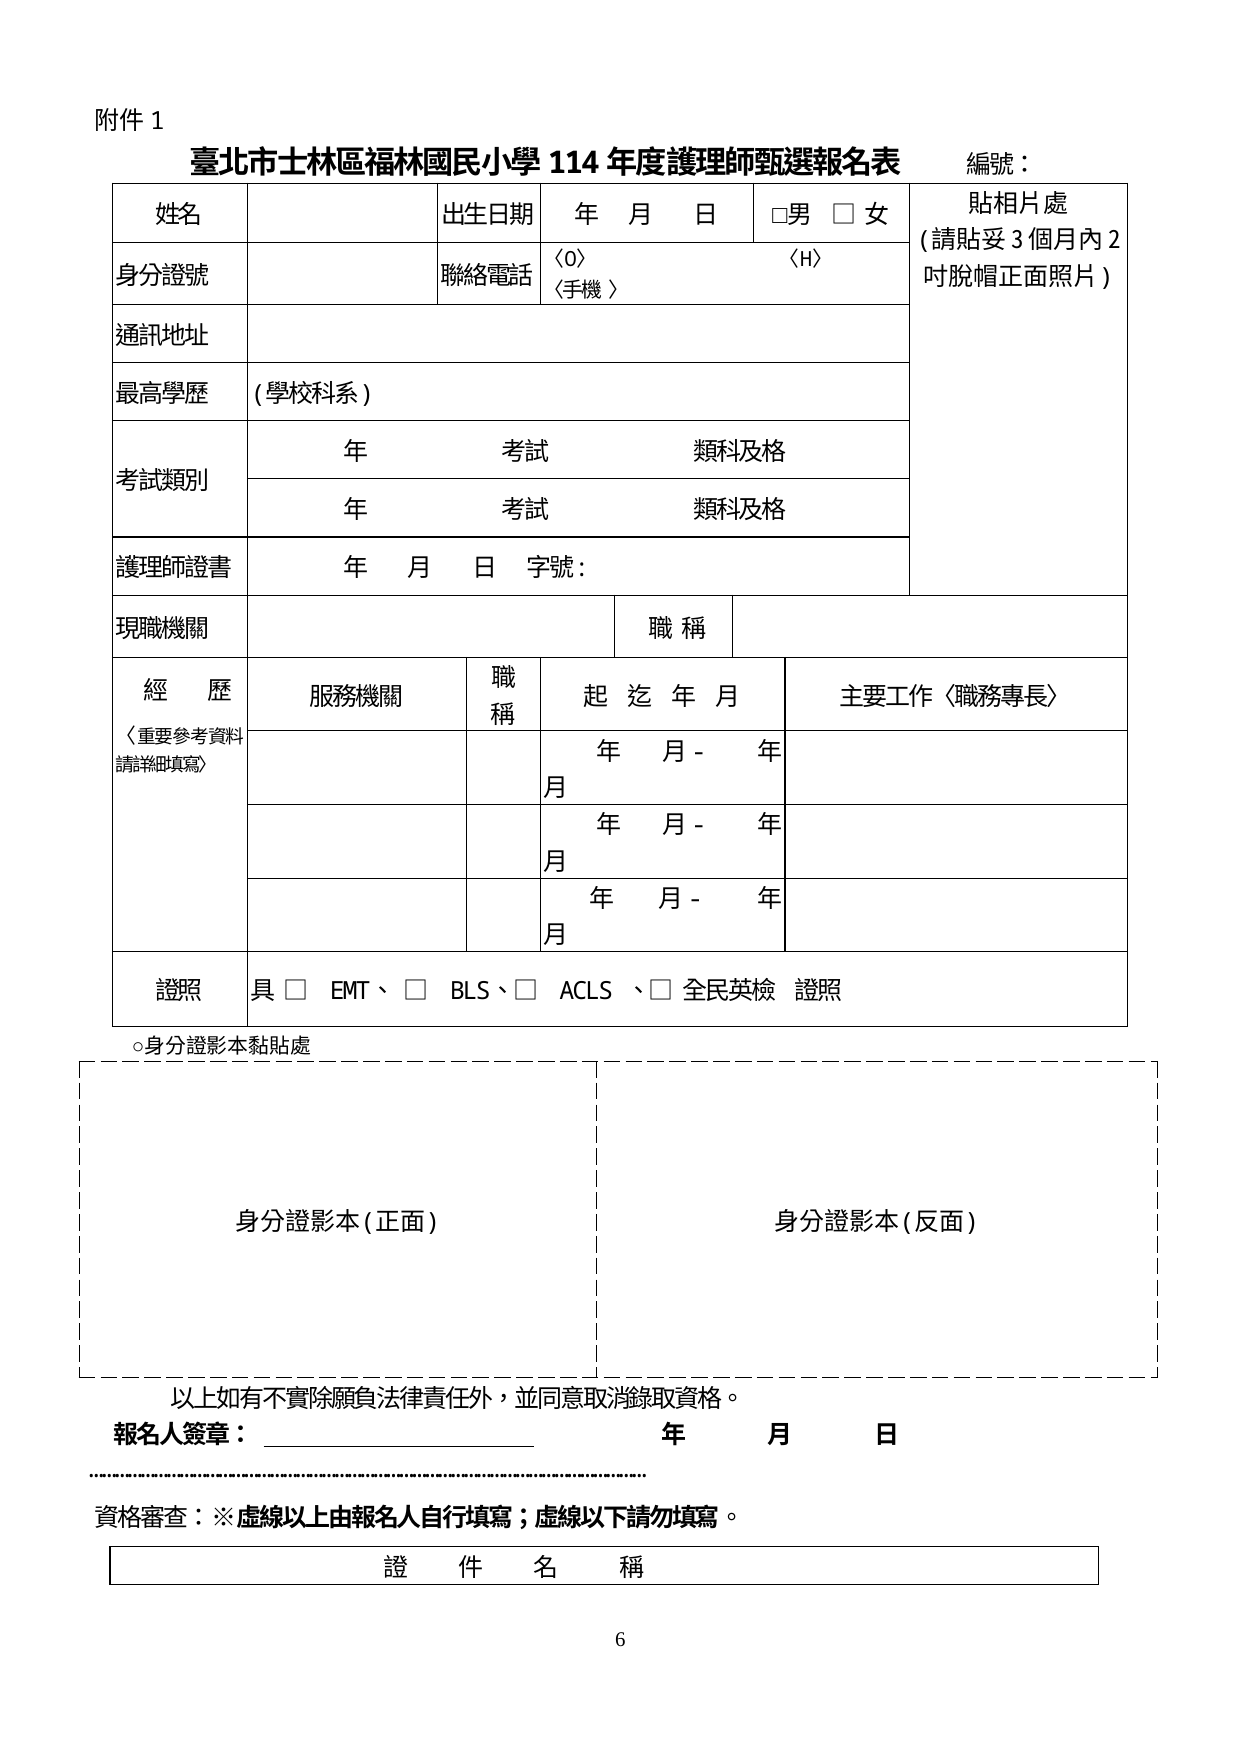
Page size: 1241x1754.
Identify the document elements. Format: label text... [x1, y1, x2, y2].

table_cell (學校科系) [248, 363, 909, 420]
table_cell [248, 305, 909, 362]
table_header 出生日期 [438, 184, 540, 242]
table_cell [467, 879, 540, 951]
text ………………………………………………………………………………………………………………… [76, 1451, 1237, 1485]
table_cell 職 稱 [615, 596, 732, 657]
table_cell 年 月- 年 月 [541, 731, 784, 804]
table_cell [786, 805, 1127, 877]
table_cell 年 考試 類科及格 [248, 421, 909, 478]
table_cell 服務機關 [248, 658, 466, 730]
table_cell 主要工作〈職務專長〉 [786, 658, 1127, 730]
table_cell [248, 805, 466, 877]
table_cell [786, 879, 1127, 951]
table_cell [467, 731, 540, 804]
table_cell 考試類別 [113, 421, 247, 536]
table_header 身分證影本(反面) [596, 1061, 1157, 1377]
table_cell 起 迄 年 月 [541, 658, 784, 730]
table_cell 年 考試 類科及格 [248, 479, 909, 536]
table_cell 經 歷 〈重要參考資料請詳細填寫〉 [113, 658, 247, 951]
table_cell 〈O〉 〈H〉 〈手機 〉 [541, 243, 909, 304]
table_header 證 件 名 稱 [111, 1547, 1098, 1583]
text 報名人簽章： 年 月 日 [88, 1414, 1237, 1451]
table_cell [786, 731, 1127, 804]
table_cell [248, 596, 614, 657]
table_cell 身分證號 [113, 243, 247, 304]
table_header 身分證影本(正面) [79, 1061, 596, 1377]
text 以上如有不實除願負法律責任外，並同意取消錄取資格。 [76, 1378, 1237, 1414]
table_cell 聯絡電話 [438, 243, 540, 304]
table_header 姓名 [113, 184, 247, 242]
text 附件1 [94, 101, 1146, 137]
table_header □男 □ 女 [754, 184, 909, 242]
text 臺北市士林區福林國民小學114年度護理師甄選報名表 編號： [94, 137, 1146, 182]
table_cell [248, 731, 466, 804]
table_cell 現職機關 [113, 596, 247, 657]
table_cell 具 □ EMT、 □ BLS、□ ACLS 、□ 全民英檢 證照 [248, 952, 1127, 1026]
table_cell [467, 805, 540, 877]
table_header 年 月 日 [541, 184, 753, 242]
table_cell [248, 879, 466, 951]
text 資格審查：※虛線以上由報名人自行填寫；虛線以下請勿填寫。 [94, 1497, 1146, 1534]
table_header [248, 184, 437, 242]
table_cell 年 月- 年 月 [541, 879, 784, 951]
text ○身分證影本黏貼處 [76, 1027, 1237, 1061]
table_cell 年 月 日 字號: [248, 538, 909, 594]
table_cell 護理師證書 [113, 538, 247, 594]
table_cell 證照 [113, 952, 247, 1026]
table_cell [733, 596, 1127, 657]
table_cell 通訊地址 [113, 305, 247, 362]
table_header 貼相片處 (請貼妥3個月內2吋脫帽正面照片) [910, 184, 1127, 594]
table_cell 最高學歷 [113, 363, 247, 420]
table_cell 年 月- 年 月 [541, 805, 784, 877]
table_cell 職 稱 [467, 658, 540, 730]
table_cell [248, 243, 437, 304]
